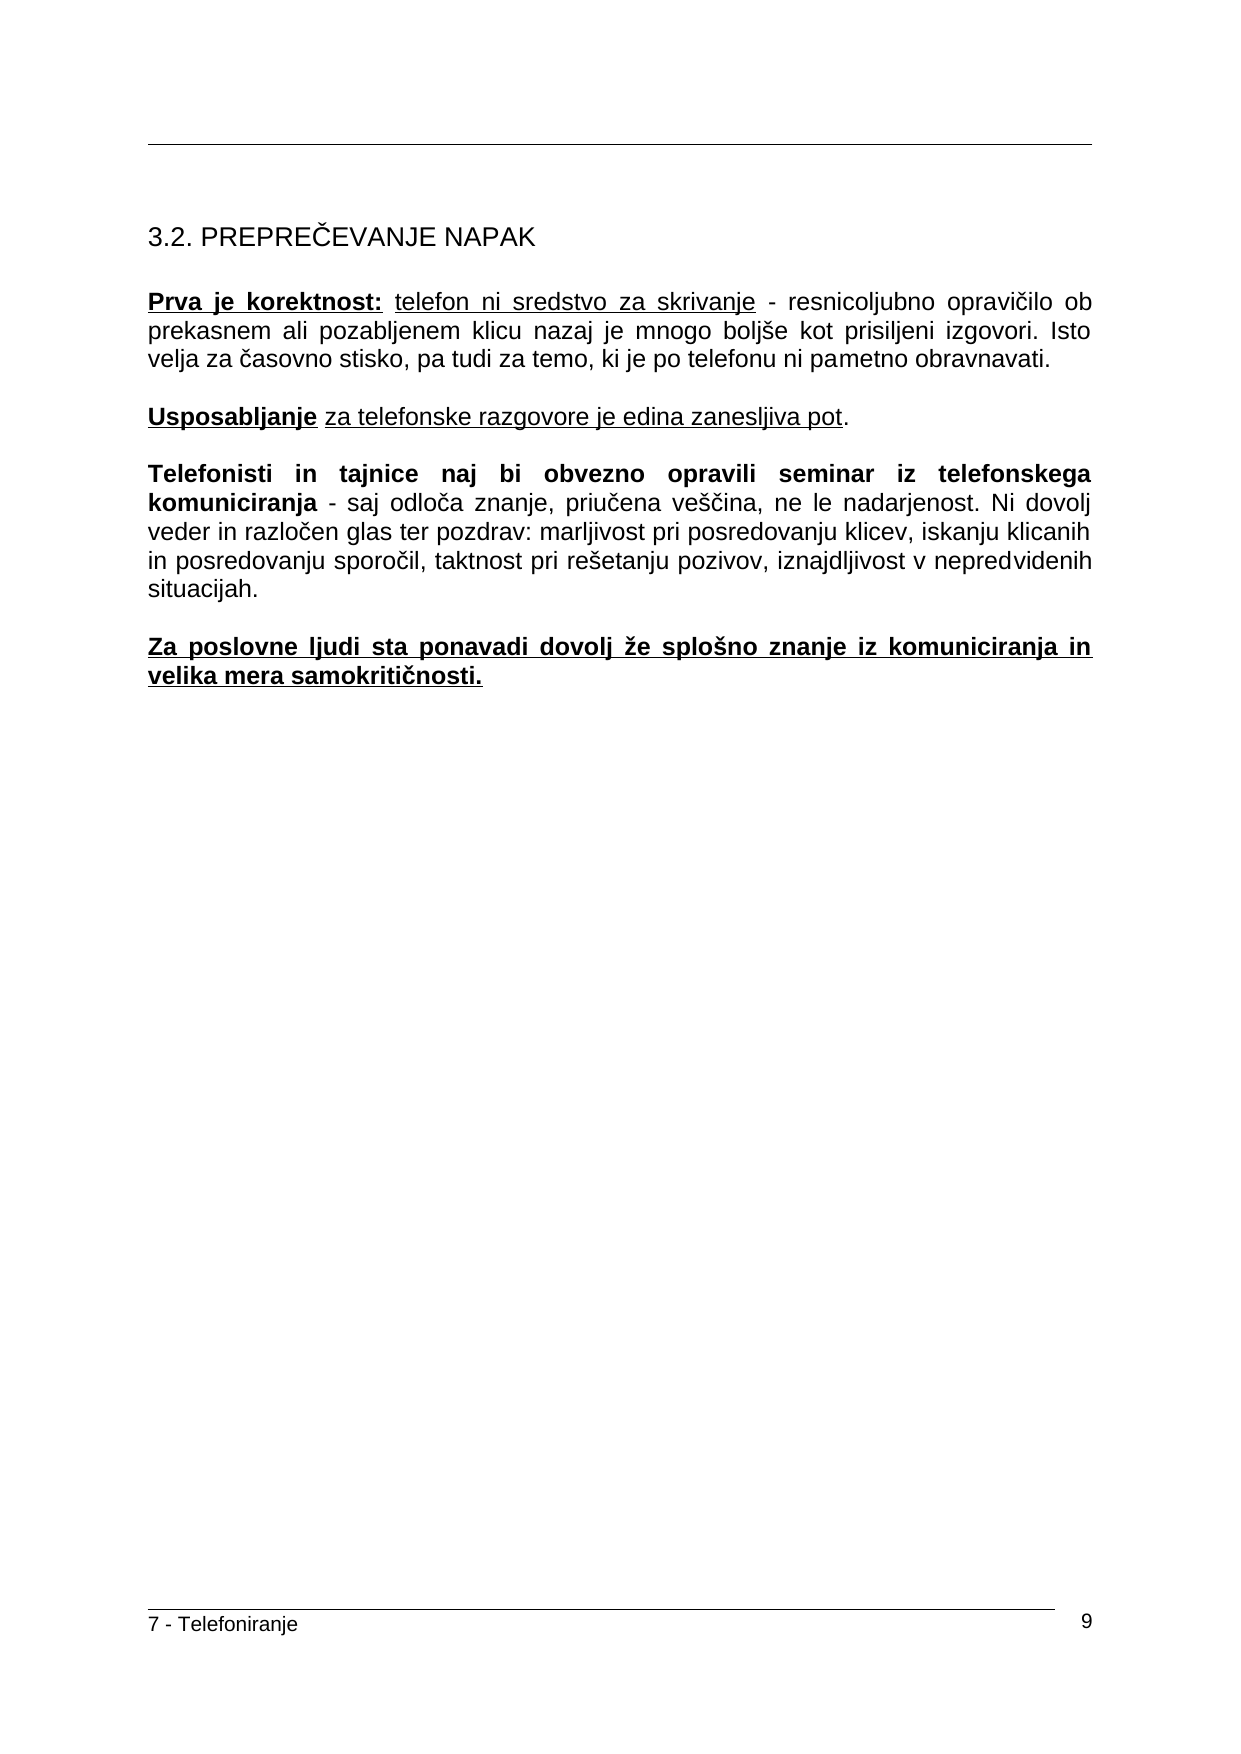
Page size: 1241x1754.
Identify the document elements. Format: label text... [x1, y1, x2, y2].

text Za poslovne ljudi sta ponavadi dovolj že splošno znanje iz komuniciranja in [148, 632, 1092, 657]
text velika mera samokritičnosti. [148, 658, 1092, 689]
text Telefonisti in tajnice naj bi obvezno opravili seminar iz telefonskega komuniciranja - saj odloča znanje, priučena veščina, ne le nadarjenost. Ni dovolj veder in razločen glas ter pozdrav: marljivost pri posredovanju klicev, iskanju klicanih in posredovanju sporočil, taktnost pri rešetanju pozivov, iznajdljivost v nepred­videnih situacijah. [148, 459, 1092, 603]
text Usposabljanje za telefonske razgovore je edina zanesljiva pot. [148, 402, 1092, 431]
subtitle 3.2. PREPREČEVANJE NAPAK [148, 221, 1092, 252]
text Prva je korektnost: telefon ni sredstvo za skrivanje - resnicoljubno opra­vičilo ob prekasnem ali pozabljenem klicu nazaj je mnogo boljše kot prisiljeni izgovori. Isto velja za časovno stisko, pa tudi za temo, ki je po telefonu ni pa­metno obravnavati. [148, 287, 1092, 373]
